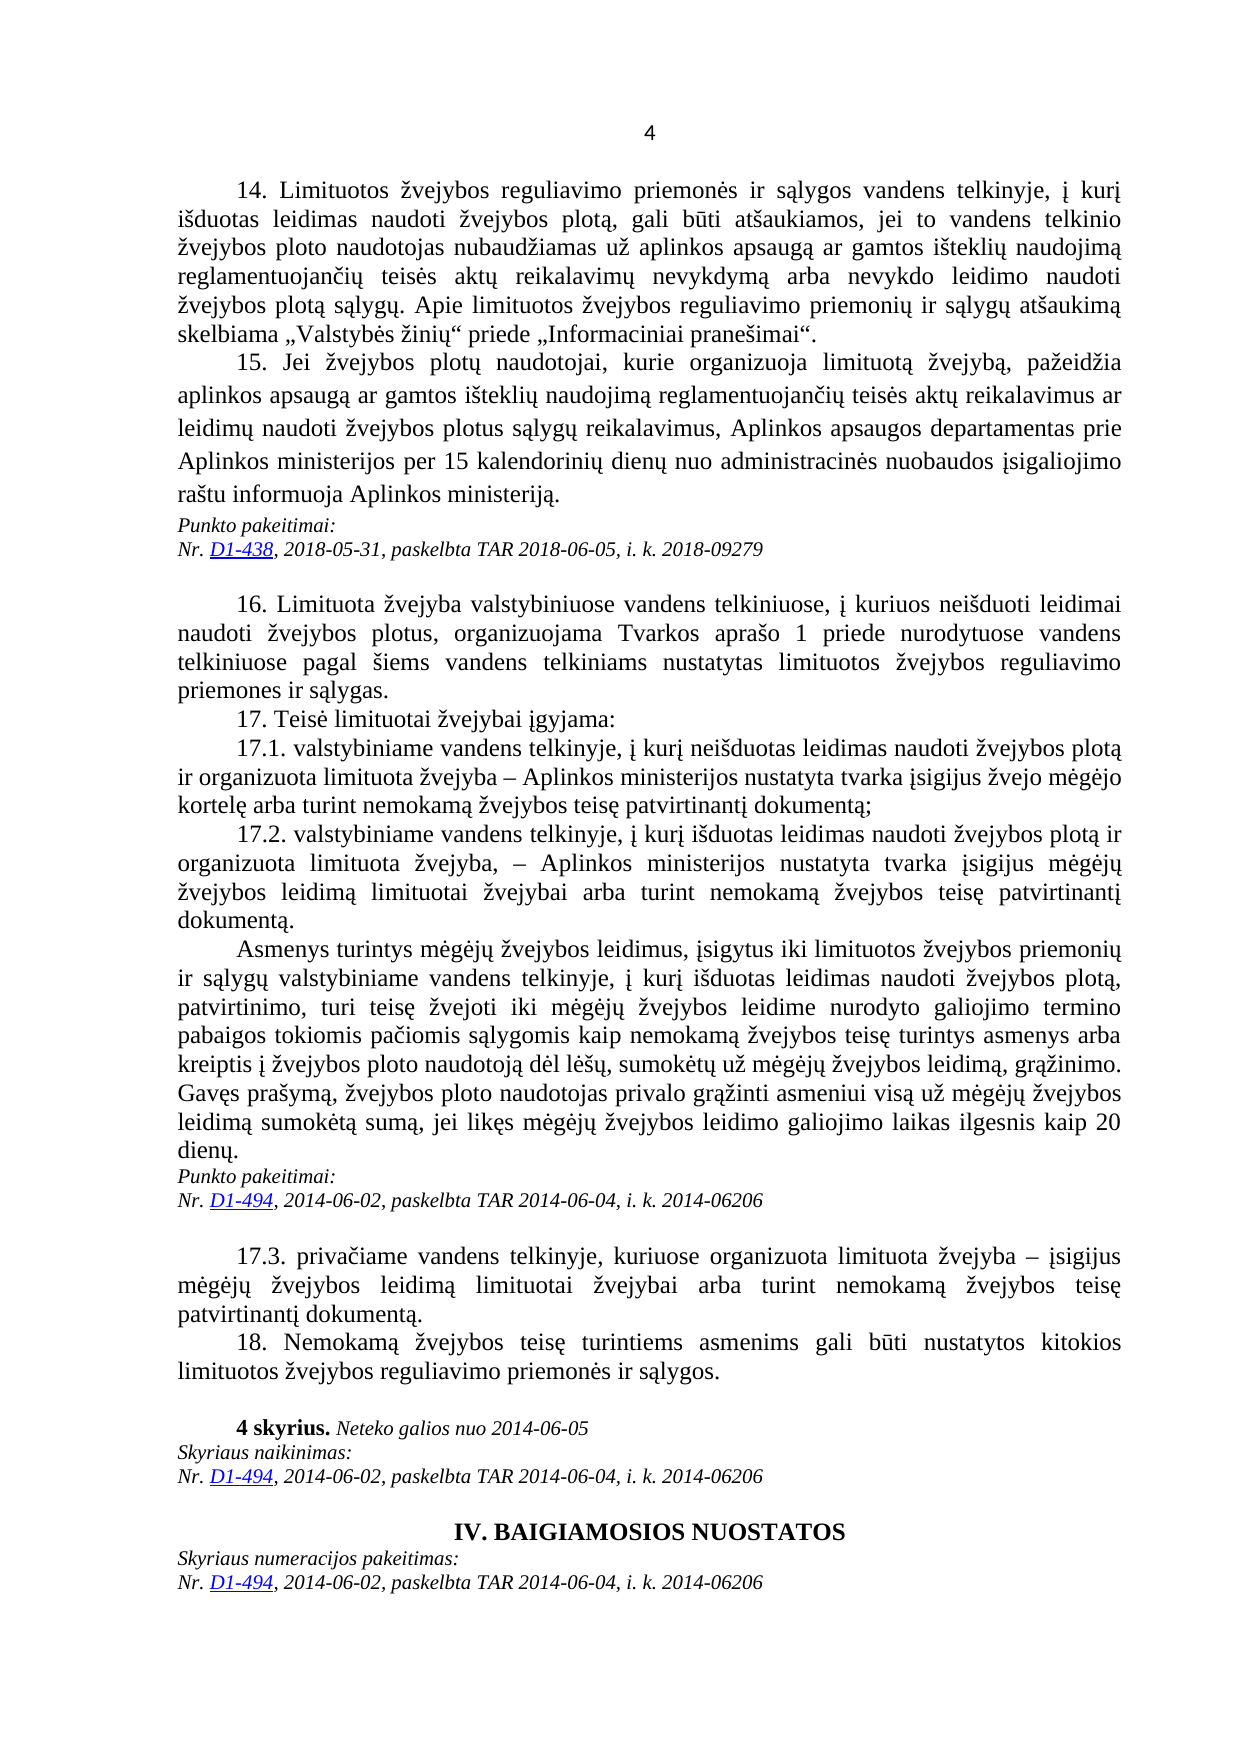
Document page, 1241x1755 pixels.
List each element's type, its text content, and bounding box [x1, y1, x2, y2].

text Nr. D1-494, 2014-06-02, paskelbta TAR 2014-06-04, i. k. 2014-06206 [177, 1188, 1122, 1212]
text 17. Teisė limituotai žvejybai įgyjama: [177, 704, 1122, 733]
text 16. Limituota žvejyba valstybiniuose vandens telkiniuose, į kuriuos neišduoti leidimai naudoti žvejybos plotus, organizuojama Tvarkos aprašo 1 priede nurodytuose vandens telkiniuose pagal šiems vandens telkiniams nustatytas limituotos žvejybos reguliavimo priemones ir sąlygas. [177, 589, 1122, 704]
text Nr. D1-494, 2014-06-02, paskelbta TAR 2014-06-04, i. k. 2014-06206 [177, 1570, 1122, 1594]
text 15. Jei žvejybos plotų naudotojai, kurie organizuoja limituotą žvejybą, pažeidžia aplinkos apsaugą ar gamtos išteklių naudojimą reglamentuojančių teisės aktų reikalavimus ar leidimų naudoti žvejybos plotus sąlygų reikalavimus, Aplinkos apsaugos departamentas prie Aplinkos ministerijos per 15 kalendorinių dienų nuo administracinės nuobaudos įsigaliojimo raštu informuoja Aplinkos ministeriją. [177, 347, 1122, 508]
text 18. Nemokamą žvejybos teisę turintiems asmenims gali būti nustatytos kitokios limituotos žvejybos reguliavimo priemonės ir sąlygos. [177, 1327, 1122, 1385]
text IV. BAIGIAMOSIOS NUOSTATOS [177, 1517, 1122, 1546]
text 17.1. valstybiniame vandens telkinyje, į kurį neišduotas leidimas naudoti žvejybos plotą ir organizuota limituota žvejyba – Aplinkos ministerijos nustatyta tvarka įsigijus žvejo mėgėjo kortelę arba turint nemokamą žvejybos teisę patvirtinantį dokumentą; [177, 733, 1122, 819]
text Skyriaus numeracijos pakeitimas: [177, 1546, 1122, 1570]
text 17.3. privačiame vandens telkinyje, kuriuose organizuota limituota žvejyba – įsigijus mėgėjų žvejybos leidimą limituotai žvejybai arba turint nemokamą žvejybos teisę patvirtinantį dokumentą. [177, 1241, 1122, 1327]
text Punkto pakeitimai: [177, 512, 1122, 537]
text Nr. D1-494, 2014-06-02, paskelbta TAR 2014-06-04, i. k. 2014-06206 [177, 1464, 1122, 1488]
text 4 skyrius. Neteko galios nuo 2014-06-05 [177, 1414, 1122, 1440]
text 14. Limituotos žvejybos reguliavimo priemonės ir sąlygos vandens telkinyje, į kurį išduotas leidimas naudoti žvejybos plotą, gali būti atšaukiamos, jei to vandens telkinio žvejybos ploto naudotojas nubaudžiamas už aplinkos apsaugą ar gamtos išteklių naudojimą reglamentuojančių teisės aktų reikalavimų nevykdymą arba nevykdo leidimo naudoti žvejybos plotą sąlygų. Apie limituotos žvejybos reguliavimo priemonių ir sąlygų atšaukimą skelbiama „Valstybės žinių“ priede „Informaciniai pranešimai“. [177, 175, 1122, 347]
text Nr. D1-438, 2018-05-31, paskelbta TAR 2018-06-05, i. k. 2018-09279 [177, 537, 1122, 561]
text Asmenys turintys mėgėjų žvejybos leidimus, įsigytus iki limituotos žvejybos priemonių ir sąlygų valstybiniame vandens telkinyje, į kurį išduotas leidimas naudoti žvejybos plotą, patvirtinimo, turi teisę žvejoti iki mėgėjų žvejybos leidime nurodyto galiojimo termino pabaigos tokiomis pačiomis sąlygomis kaip nemokamą žvejybos teisę turintys asmenys arba kreiptis į žvejybos ploto naudotoją dėl lėšų, sumokėtų už mėgėjų žvejybos leidimą, grąžinimo. Gavęs prašymą, žvejybos ploto naudotojas privalo grąžinti asmeniui visą už mėgėjų žvejybos leidimą sumokėtą sumą, jei likęs mėgėjų žvejybos leidimo galiojimo laikas ilgesnis kaip 20 dienų. [177, 934, 1122, 1164]
text 17.2. valstybiniame vandens telkinyje, į kurį išduotas leidimas naudoti žvejybos plotą ir organizuota limituota žvejyba, – Aplinkos ministerijos nustatyta tvarka įsigijus mėgėjų žvejybos leidimą limituotai žvejybai arba turint nemokamą žvejybos teisę patvirtinantį dokumentą. [177, 819, 1122, 934]
text Skyriaus naikinimas: [177, 1440, 1122, 1464]
text Punkto pakeitimai: [177, 1164, 1122, 1188]
